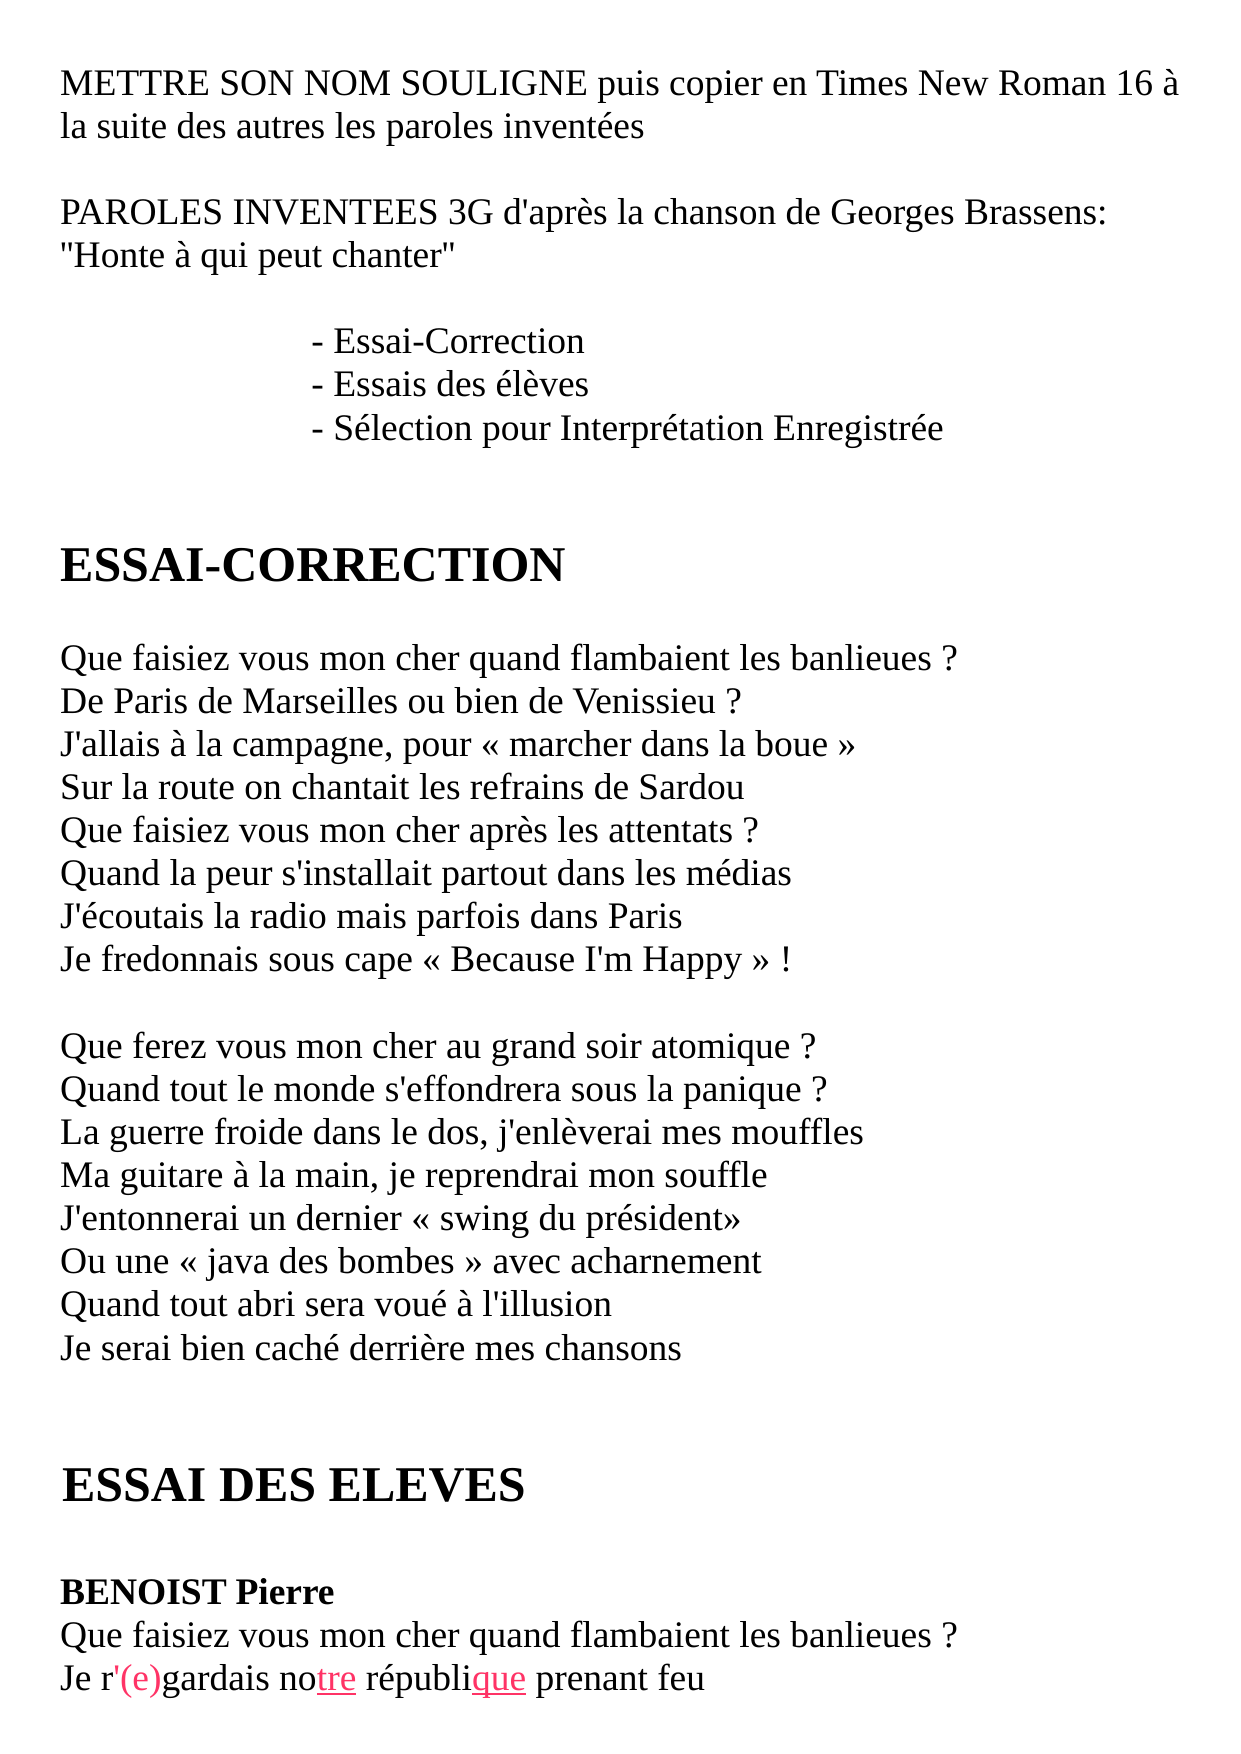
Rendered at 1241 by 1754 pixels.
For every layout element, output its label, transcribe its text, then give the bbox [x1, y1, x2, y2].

text Quand la peur s'installait partout dans les médias [60, 851, 1182, 894]
text ''Honte à qui peut chanter'' [60, 232, 1182, 276]
text Je fredonnais sous cape « Because I'm Happy » ! [60, 937, 1182, 980]
text Je serai bien caché derrière mes chansons [60, 1325, 1182, 1368]
text Ma guitare à la main, je reprendrai mon souffle [60, 1152, 1182, 1196]
text METTRE SON NOM SOULIGNE puis copier en Times New Roman 16 à la suite des autres les paroles inventées [60, 60, 1182, 146]
text Que ferez vous mon cher au grand soir atomique ? [60, 1023, 1182, 1066]
text - Essais des élèves [311, 362, 1182, 405]
text Que faisiez vous mon cher quand flambaient les banlieues ? [60, 635, 1182, 678]
text Que faisiez vous mon cher après les attentats ? [60, 807, 1182, 851]
text - Sélection pour Interprétation Enregistrée [311, 405, 1182, 448]
text J'écoutais la radio mais parfois dans Paris [60, 894, 1182, 937]
text BENOIST Pierre [60, 1569, 1182, 1612]
text Ou une « java des bombes » avec acharnement [60, 1239, 1182, 1282]
text ESSAI-CORRECTION [60, 534, 1182, 592]
text La guerre froide dans le dos, j'enlèverai mes mouffles [60, 1109, 1182, 1152]
text Quand tout le monde s'effondrera sous la panique ? [60, 1066, 1182, 1109]
text - Essai-Correction [311, 319, 1182, 362]
text Quand tout abri sera voué à l'illusion [60, 1282, 1182, 1325]
text PAROLES INVENTEES 3G d'après la chanson de Georges Brassens: [60, 189, 1182, 232]
text J'allais à la campagne, pour « marcher dans la boue » [60, 721, 1182, 764]
text Sur la route on chantait les refrains de Sardou [60, 764, 1182, 807]
text Je r'(e)gardais notre république prenant feu [60, 1656, 1182, 1699]
text De Paris de Marseilles ou bien de Venissieu ? [60, 678, 1182, 721]
text J'entonnerai un dernier « swing du président» [60, 1196, 1182, 1239]
text Que faisiez vous mon cher quand flambaient les banlieues ? [60, 1612, 1182, 1656]
text ESSAI DES ELEVES [62, 1454, 1182, 1512]
